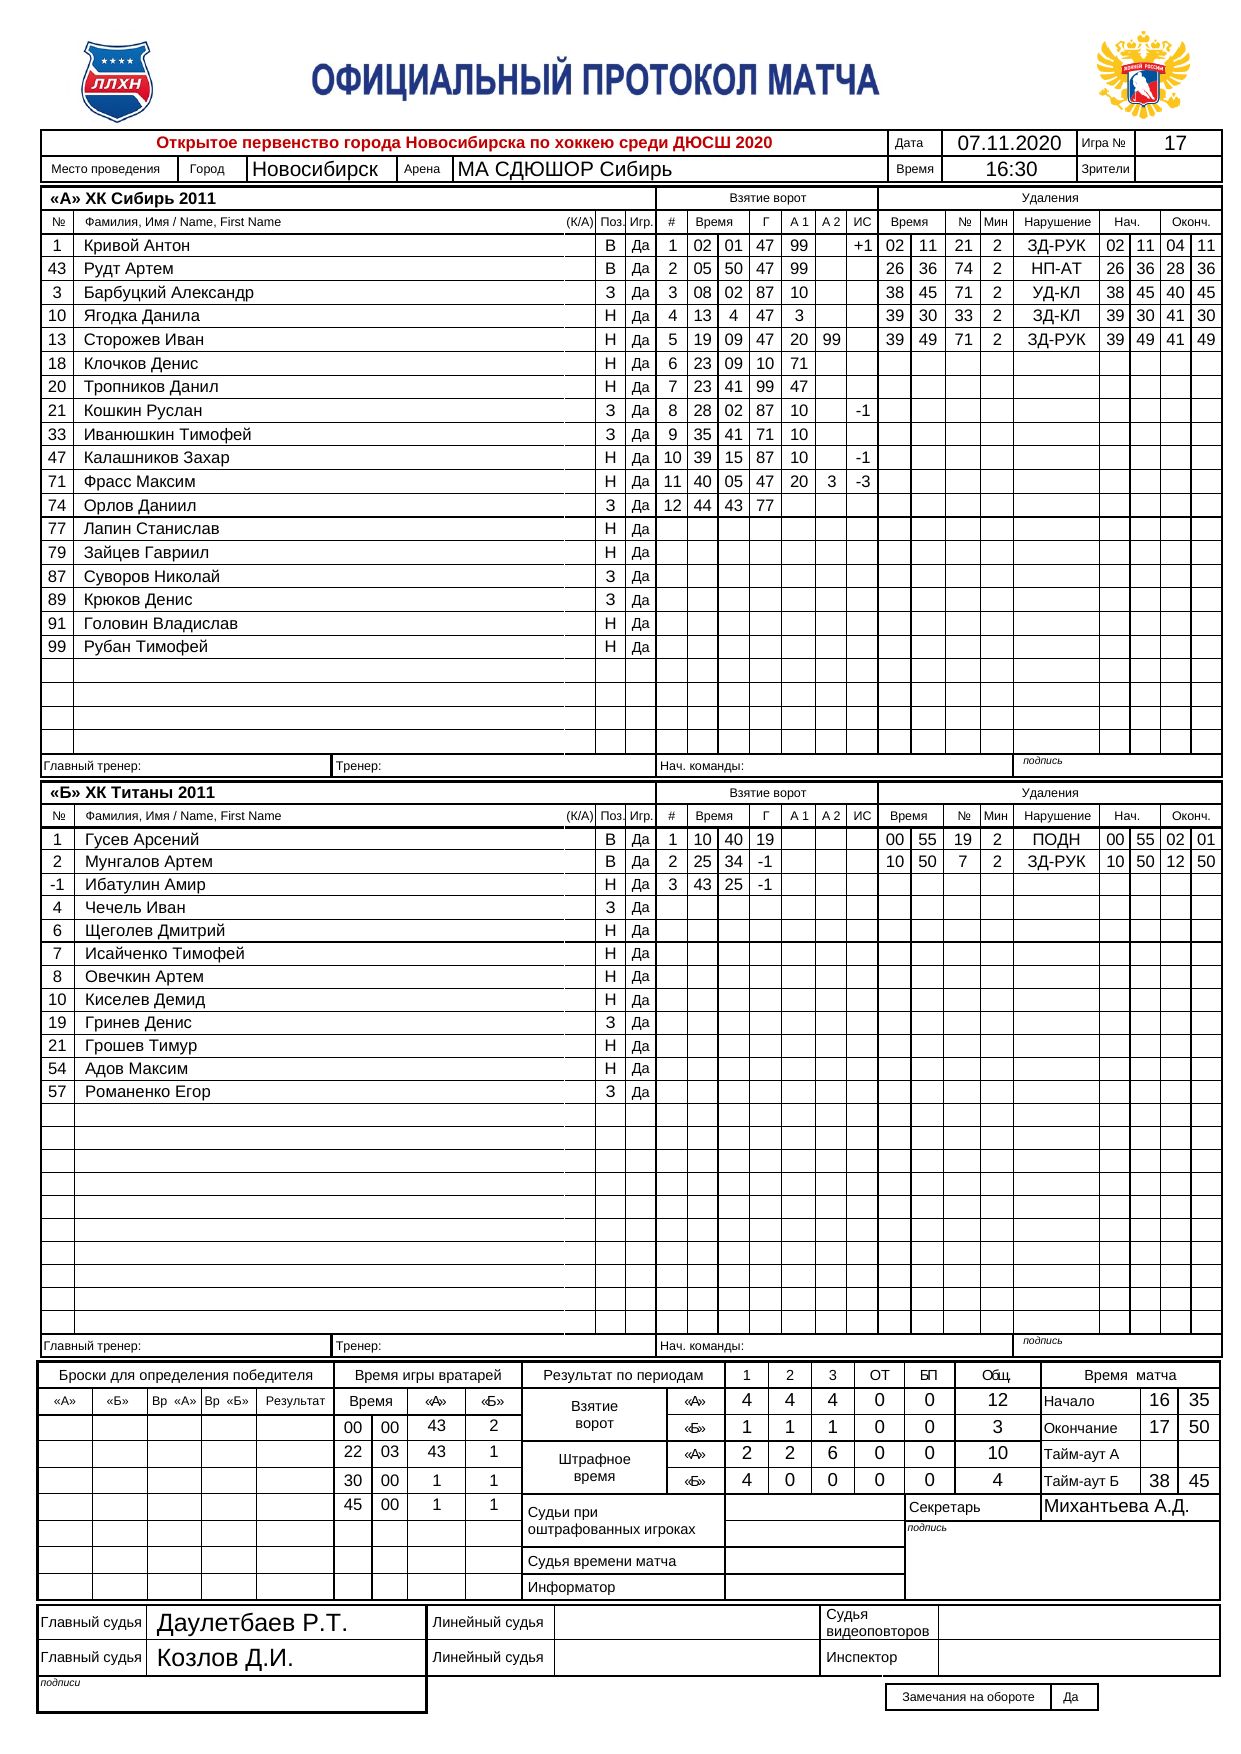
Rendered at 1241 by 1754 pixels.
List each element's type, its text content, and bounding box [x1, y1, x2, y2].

table_cell [981, 1104, 1013, 1126]
table_cell 01 [1192, 829, 1221, 849]
table_cell [1192, 1173, 1221, 1195]
table_cell [879, 683, 910, 706]
table_cell [39, 1468, 92, 1493]
table_cell [726, 1521, 904, 1546]
table_cell Поз. [596, 805, 625, 826]
table_cell [202, 1494, 256, 1520]
table_cell 3 [956, 1415, 1040, 1440]
table_header БП [905, 1363, 954, 1387]
table_cell Козлов Д.И. [147, 1640, 425, 1675]
table_cell 1 [466, 1468, 521, 1493]
table_cell [879, 1104, 910, 1126]
table_cell [1131, 1150, 1160, 1172]
table_cell [946, 446, 980, 469]
table_cell [565, 1104, 595, 1126]
table_cell [466, 1574, 521, 1599]
table_cell [1100, 1104, 1129, 1126]
table_cell [847, 376, 877, 398]
table_cell [1131, 1081, 1160, 1103]
table_cell -1 [847, 399, 877, 422]
table_cell [912, 1173, 943, 1195]
table_cell 40 [1161, 281, 1190, 303]
table_cell Тропников Данил [74, 376, 564, 398]
table_cell [1161, 1196, 1190, 1218]
table_header Время игры вратарей [335, 1363, 521, 1387]
table_cell Нач. команды: [657, 1335, 1012, 1356]
table_cell 0 [812, 1468, 854, 1493]
table_cell [1014, 1150, 1099, 1172]
table_cell [75, 1242, 564, 1264]
table_cell [981, 470, 1013, 493]
table_cell [1014, 943, 1099, 964]
table_cell [1192, 1058, 1221, 1079]
table_cell [93, 1468, 147, 1493]
table_cell 12 [657, 494, 687, 516]
table_cell Суворов Николай [74, 565, 564, 587]
table_cell [373, 1574, 407, 1599]
table_cell [946, 565, 980, 587]
table_cell [75, 1311, 564, 1333]
table_cell [1192, 470, 1221, 493]
table_cell [1014, 636, 1099, 658]
table_cell [1014, 659, 1099, 682]
table_cell Да [626, 1035, 655, 1057]
table_cell [750, 989, 781, 1011]
table_cell [816, 235, 846, 256]
table_cell 1 [657, 829, 687, 849]
table_cell [688, 1127, 717, 1149]
table_cell 99 [782, 257, 815, 280]
table_cell [847, 612, 877, 634]
table_cell [981, 1196, 1013, 1218]
table_cell [719, 896, 749, 918]
table_cell [719, 1265, 749, 1287]
table_cell [750, 1219, 781, 1241]
table_cell [688, 588, 717, 611]
table_cell [939, 1606, 1219, 1639]
table_cell 40 [719, 829, 749, 849]
table_cell [74, 683, 564, 706]
table_cell [750, 518, 781, 540]
table_cell Гусев Арсений [75, 829, 564, 849]
table_cell [816, 376, 846, 398]
table_cell [816, 683, 846, 706]
table_cell [1100, 920, 1129, 941]
table_cell [1131, 352, 1160, 374]
table_cell 11 [657, 470, 687, 493]
table_cell [879, 1288, 910, 1310]
table_cell [1161, 707, 1190, 729]
table_cell [1014, 518, 1099, 540]
table_cell [879, 1219, 910, 1241]
table_cell Н [596, 541, 625, 564]
table_cell [816, 423, 846, 445]
table_cell 08 [688, 281, 717, 303]
table_cell [596, 730, 625, 753]
table_cell 43 [688, 874, 717, 895]
table_cell Тайм-аут А [1042, 1441, 1140, 1467]
table_cell [981, 874, 1013, 895]
table_cell 15 [719, 446, 749, 469]
table_cell [1100, 399, 1129, 422]
table_cell 1 [726, 1415, 768, 1440]
table_cell [1014, 588, 1099, 611]
table_cell [626, 1288, 655, 1310]
table_cell [1161, 518, 1190, 540]
table_cell [912, 874, 943, 895]
table_cell [688, 1288, 717, 1310]
table_cell [782, 1012, 815, 1033]
table_cell Штрафное время [523, 1442, 666, 1493]
table_cell [750, 1242, 781, 1264]
table_cell [1161, 352, 1190, 374]
table_cell [816, 1104, 846, 1126]
table_cell [1192, 446, 1221, 469]
table_cell [750, 1012, 781, 1033]
table_cell [847, 328, 877, 351]
table_cell [626, 683, 655, 706]
table_cell [257, 1494, 333, 1520]
table_cell [1100, 683, 1129, 706]
table_cell [1100, 1242, 1129, 1264]
table_cell Н [596, 328, 625, 351]
table_cell [1161, 565, 1190, 587]
table_cell 10 [42, 305, 73, 327]
table_cell 43 [408, 1416, 465, 1440]
table_cell [946, 352, 980, 374]
table_cell [782, 1173, 815, 1195]
table_cell [657, 659, 687, 682]
table_cell [816, 943, 846, 964]
table_cell [428, 1677, 882, 1711]
table_cell [1192, 1150, 1221, 1172]
table_cell [912, 1311, 943, 1333]
table_cell [688, 1058, 717, 1079]
table_cell НП-АТ [1014, 257, 1099, 280]
table_cell [750, 636, 781, 658]
table_cell [148, 1521, 201, 1546]
table_cell [719, 1311, 749, 1333]
table_cell [879, 966, 910, 987]
table_header 3 [812, 1363, 854, 1387]
table_cell [981, 446, 1013, 469]
table_cell Время [335, 1389, 407, 1413]
table_cell [847, 896, 877, 918]
table_cell Главный судья [39, 1640, 146, 1675]
table_cell 10 [750, 352, 781, 374]
table_cell 41 [719, 423, 749, 445]
table_cell [39, 1547, 92, 1573]
table_cell [688, 1081, 717, 1103]
table_cell [657, 1173, 687, 1195]
table_cell [657, 707, 687, 729]
table_cell Линейный судья [428, 1640, 554, 1675]
picture [5, 28, 1197, 129]
table_cell [657, 943, 687, 964]
table_cell [944, 1265, 980, 1287]
table_cell [565, 1173, 595, 1195]
table_cell [1192, 943, 1221, 964]
table_cell 16 [1141, 1389, 1177, 1413]
table_cell [879, 989, 910, 1011]
table_cell [912, 352, 945, 374]
table_cell 30 [912, 305, 945, 327]
table_cell [1131, 588, 1160, 611]
table_cell 6 [657, 352, 687, 374]
table_cell 38 [879, 281, 910, 303]
table_cell [257, 1521, 333, 1546]
table_cell [719, 612, 749, 634]
table_cell Крюков Денис [74, 588, 564, 611]
table_cell Киселев Демид [75, 989, 564, 1011]
table_cell [1131, 1242, 1160, 1264]
table_header Замечания на обороте [887, 1685, 1050, 1709]
table_cell [1131, 683, 1160, 706]
table_cell 2 [42, 850, 74, 872]
table_cell 18 [42, 352, 73, 374]
table_cell Н [596, 1058, 625, 1079]
table_header «Б» ХК Титаны 2011 [42, 783, 655, 803]
table_cell [946, 659, 980, 682]
table_cell [981, 1035, 1013, 1057]
table_cell [912, 494, 945, 516]
table_cell [816, 565, 846, 587]
table_cell Тайм-аут Б [1042, 1468, 1140, 1493]
table_header Общ. [956, 1363, 1040, 1387]
table_cell [657, 541, 687, 564]
table_cell Н [596, 943, 625, 964]
table_cell [1100, 541, 1129, 564]
table_cell [782, 636, 815, 658]
table_cell [688, 1104, 717, 1126]
table_cell [946, 707, 980, 729]
table_cell [75, 1265, 564, 1287]
table_cell [946, 683, 980, 706]
table_cell [782, 730, 815, 753]
table_cell 43 [719, 494, 749, 516]
table_cell 20 [782, 470, 815, 493]
table_header Игра № [1078, 131, 1134, 155]
table_cell 44 [688, 494, 717, 516]
table_cell 49 [1192, 328, 1221, 351]
table_cell [1161, 470, 1190, 493]
table_cell [257, 1468, 333, 1493]
table_cell 77 [42, 518, 73, 540]
table_cell [1131, 612, 1160, 634]
table_cell [981, 352, 1013, 374]
table_cell Да [626, 989, 655, 1011]
table_cell 38 [1100, 281, 1129, 303]
table_cell 36 [1131, 257, 1160, 280]
table_cell [981, 1058, 1013, 1079]
table_cell 30 [1192, 305, 1221, 327]
table_cell 1 [42, 829, 74, 849]
table_cell [657, 896, 687, 918]
table_cell [75, 1173, 564, 1195]
table_cell [1100, 1196, 1129, 1218]
table_cell Рудт Артем [74, 257, 564, 280]
table_cell [74, 659, 564, 682]
table_cell З [596, 896, 625, 918]
table_cell ЗД-РУК [1014, 328, 1099, 351]
table_cell 4 [769, 1389, 811, 1413]
table_cell [719, 1104, 749, 1126]
table_cell [555, 1640, 819, 1675]
table_cell 35 [688, 423, 717, 445]
table_cell Вр «А» [148, 1389, 201, 1413]
table_cell [565, 235, 595, 256]
table_cell [39, 1521, 92, 1546]
table_cell [148, 1574, 201, 1599]
table_cell [596, 1104, 625, 1126]
table_cell [782, 1150, 815, 1172]
table_cell [1014, 1081, 1099, 1103]
table_cell 77 [750, 494, 781, 516]
table_cell [782, 707, 815, 729]
table_cell ИС [847, 211, 877, 233]
table_cell 2 [981, 328, 1013, 351]
table_cell [879, 612, 910, 634]
table_cell [1100, 352, 1129, 374]
table_cell [1131, 896, 1160, 918]
table_cell [816, 1311, 846, 1333]
table_cell 4 [812, 1389, 854, 1413]
table_cell 20 [782, 328, 815, 351]
table_cell Да [626, 494, 655, 516]
table_cell (К/А) [565, 805, 595, 826]
table_cell [750, 1104, 781, 1126]
table_cell [816, 1150, 846, 1172]
table_cell 4 [726, 1468, 768, 1493]
table_cell [39, 1416, 92, 1440]
table_cell [202, 1547, 256, 1573]
table_cell [912, 423, 945, 445]
table_cell Даулетбаев Р.Т. [147, 1606, 425, 1639]
table_cell [565, 305, 595, 327]
table_cell 2 [981, 305, 1013, 327]
table_cell [912, 636, 945, 658]
table_cell 3 [657, 874, 687, 895]
table_cell [688, 1242, 717, 1264]
table_cell [1192, 588, 1221, 611]
table_cell [719, 541, 749, 564]
table_cell 7 [42, 943, 74, 964]
table_cell 71 [782, 352, 815, 374]
table_cell [93, 1521, 147, 1546]
table_cell [782, 1311, 815, 1333]
table_cell 49 [1131, 328, 1160, 351]
table_cell [1100, 1173, 1129, 1195]
table_cell [782, 683, 815, 706]
table_cell Г [750, 211, 781, 233]
table_cell [657, 518, 687, 540]
table_cell [719, 730, 749, 753]
table_cell [944, 896, 980, 918]
table_cell [1161, 1035, 1190, 1057]
table_cell [1136, 157, 1221, 181]
table_cell [565, 588, 595, 611]
table_cell [1192, 636, 1221, 658]
table_cell [782, 1242, 815, 1264]
table_cell [202, 1521, 256, 1546]
table_cell Овечкин Артем [75, 966, 564, 987]
table_cell 87 [750, 399, 781, 422]
table_cell 12 [956, 1389, 1040, 1413]
table_cell [981, 730, 1013, 753]
table_cell [816, 1035, 846, 1057]
table_cell Главный судья [39, 1606, 146, 1639]
table_cell [816, 1219, 846, 1241]
table_cell Тренер: [333, 1335, 655, 1356]
table_cell 00 [373, 1416, 407, 1440]
table_cell [782, 1104, 815, 1126]
table_cell [1100, 612, 1129, 634]
table_cell Да [626, 376, 655, 398]
table_cell 19 [750, 829, 781, 849]
table_cell [565, 943, 595, 964]
table_cell [1161, 494, 1190, 516]
table_cell [944, 1173, 980, 1195]
table_cell [202, 1416, 256, 1440]
table_cell 91 [42, 612, 73, 634]
table_cell 02 [719, 281, 749, 303]
table_cell Гринев Денис [75, 1012, 564, 1033]
table_cell Мин [981, 805, 1013, 826]
table_cell [816, 1288, 846, 1310]
table_cell [1179, 1441, 1219, 1467]
table_cell [719, 1196, 749, 1218]
table_cell [1192, 612, 1221, 634]
table_cell 50 [1179, 1415, 1219, 1440]
table_cell 47 [750, 328, 781, 351]
table_cell 39 [879, 328, 910, 351]
table_cell [782, 565, 815, 587]
table_cell [782, 829, 815, 849]
table_cell [408, 1547, 465, 1573]
table_cell [847, 829, 877, 849]
table_cell Ягодка Данила [74, 305, 564, 327]
table_cell [93, 1441, 147, 1467]
table_cell [565, 328, 595, 351]
table_cell [1099, 1682, 1220, 1711]
table_cell «А» [408, 1389, 465, 1413]
table_cell [879, 565, 910, 587]
table_cell [1192, 1242, 1221, 1264]
table_cell [565, 1081, 595, 1103]
table_cell [879, 707, 910, 729]
table_cell [1161, 966, 1190, 987]
table_cell Да [626, 966, 655, 987]
table_cell З [596, 494, 625, 516]
table_cell [1161, 659, 1190, 682]
table_cell 0 [855, 1415, 904, 1440]
table_cell [847, 518, 877, 540]
table_cell 45 [1192, 281, 1221, 303]
table_cell [1161, 1219, 1190, 1241]
table_cell 19 [944, 829, 980, 849]
table_cell [912, 1081, 943, 1103]
table_cell Линейный судья [428, 1606, 554, 1639]
table_cell [1192, 966, 1221, 987]
table_cell Зайцев Гавриил [74, 541, 564, 564]
table_cell [42, 1242, 74, 1264]
table_cell [565, 399, 595, 422]
table_cell [1014, 1035, 1099, 1057]
table_cell 47 [750, 257, 781, 280]
table_cell [847, 707, 877, 729]
table_cell [466, 1547, 521, 1573]
table_cell [981, 588, 1013, 611]
table_cell 1 [812, 1415, 854, 1440]
table_cell 11 [912, 235, 945, 256]
table_cell 7 [944, 850, 980, 872]
table_cell МА СДЮШОР Сибирь [454, 157, 887, 181]
table_cell «Б» [668, 1468, 724, 1493]
table_cell [93, 1494, 147, 1520]
table_cell [42, 1127, 74, 1149]
table_cell 0 [855, 1389, 904, 1413]
table_cell 04 [1161, 235, 1190, 256]
table_cell УД-КЛ [1014, 281, 1099, 303]
table_cell Время [879, 805, 943, 826]
table_cell [782, 1081, 815, 1103]
table_cell [1100, 1081, 1129, 1103]
table_cell [1131, 1265, 1160, 1287]
table_cell 39 [1100, 328, 1129, 351]
table_cell В [596, 235, 625, 256]
table_cell 09 [719, 352, 749, 374]
table_cell [1161, 989, 1190, 1011]
table_cell [750, 896, 781, 918]
table_cell [1100, 707, 1129, 729]
table_cell [981, 376, 1013, 398]
table_cell Да [626, 588, 655, 611]
table_cell [816, 541, 846, 564]
table_cell Нарушение [1014, 211, 1099, 233]
table_cell [1100, 423, 1129, 445]
table_cell [42, 683, 73, 706]
table_header 07.11.2020 [943, 131, 1076, 155]
table_cell [750, 565, 781, 587]
table_cell [657, 588, 687, 611]
table_cell [847, 1127, 877, 1149]
table_header Взятие ворот [657, 188, 877, 209]
table_cell 57 [42, 1081, 74, 1103]
table_cell [565, 636, 595, 658]
table_cell [1131, 943, 1160, 964]
table_cell [879, 1173, 910, 1195]
table_cell [946, 636, 980, 658]
table_cell [912, 588, 945, 611]
table_cell 02 [879, 235, 910, 256]
table_cell [657, 1150, 687, 1172]
table_cell [93, 1574, 147, 1599]
table_cell [879, 494, 910, 516]
table_cell Да [626, 636, 655, 658]
table_cell [981, 707, 1013, 729]
table_cell Да [626, 896, 655, 918]
table_cell [688, 943, 717, 964]
table_cell [1100, 966, 1129, 987]
table_cell [816, 730, 846, 753]
table_cell 1 [466, 1494, 521, 1520]
table_cell [1192, 1288, 1221, 1310]
table_cell Игр. [626, 211, 655, 233]
table_cell 0 [769, 1468, 811, 1493]
table_cell 41 [719, 376, 749, 398]
table_cell [944, 1081, 980, 1103]
table_cell 40 [688, 470, 717, 493]
table_cell Клочков Денис [74, 352, 564, 374]
table_cell [981, 966, 1013, 987]
table_cell [946, 518, 980, 540]
table_cell 13 [688, 305, 717, 327]
table_cell [912, 1127, 943, 1149]
table_header 17 [1136, 131, 1221, 155]
table_cell [596, 1288, 625, 1310]
table_cell Оконч. [1161, 805, 1221, 826]
table_cell [42, 1311, 74, 1333]
table_cell [944, 920, 980, 941]
table_cell [944, 1012, 980, 1033]
table_cell [1014, 1196, 1099, 1218]
table_cell [816, 659, 846, 682]
table_cell [847, 659, 877, 682]
table_cell 10 [879, 850, 910, 872]
table_cell [816, 920, 846, 941]
table_cell [879, 636, 910, 658]
table_cell [946, 399, 980, 422]
table_cell 39 [688, 446, 717, 469]
table_cell [879, 352, 910, 374]
table_cell [596, 1127, 625, 1149]
table_cell [596, 1242, 625, 1264]
table_cell Да [626, 829, 655, 849]
table_cell Романенко Егор [75, 1081, 564, 1103]
table_cell [565, 730, 595, 753]
table_cell [42, 707, 73, 729]
table_cell [1192, 1311, 1221, 1333]
table_cell ЗД-РУК [1014, 850, 1099, 872]
table_cell [202, 1468, 256, 1493]
table_cell [1161, 1012, 1190, 1033]
table_cell [946, 423, 980, 445]
table_cell [750, 943, 781, 964]
table_cell [1100, 494, 1129, 516]
table_cell [657, 1242, 687, 1264]
table_cell Рубан Тимофей [74, 636, 564, 658]
table_cell [1192, 1127, 1221, 1149]
table_cell Нач. команды: [657, 755, 1012, 776]
table_cell [847, 1150, 877, 1172]
table_cell [565, 612, 595, 634]
table_cell [42, 659, 73, 682]
table_header Да [1052, 1685, 1097, 1709]
table_cell [981, 565, 1013, 587]
table_cell [335, 1574, 371, 1599]
table_cell 23 [688, 352, 717, 374]
table_cell 45 [912, 281, 945, 303]
table_cell [847, 494, 877, 516]
table_cell [782, 966, 815, 987]
table_cell [912, 659, 945, 682]
table_cell [1161, 1265, 1190, 1287]
table_cell 41 [1161, 305, 1190, 327]
table_cell [596, 707, 625, 729]
table_cell Место проведения [42, 157, 177, 181]
table_cell [1161, 1058, 1190, 1079]
table_cell 11 [1192, 235, 1221, 256]
table_cell [688, 565, 717, 587]
table_cell -3 [847, 470, 877, 493]
table_cell [1192, 494, 1221, 516]
table_cell 2 [981, 235, 1013, 256]
table_cell [719, 565, 749, 587]
table_cell [657, 989, 687, 1011]
table_cell [1014, 612, 1099, 634]
table_cell [816, 874, 846, 895]
table_cell [688, 541, 717, 564]
table_cell [1014, 707, 1099, 729]
table_cell [1100, 636, 1129, 658]
table_cell [750, 1173, 781, 1195]
table_cell [1100, 874, 1129, 895]
table_cell Город [179, 157, 246, 181]
table_cell 00 [335, 1416, 371, 1440]
table_cell [719, 1127, 749, 1149]
table_cell [946, 541, 980, 564]
table_cell 0 [905, 1468, 954, 1493]
table_cell [816, 1127, 846, 1149]
table_cell 8 [657, 399, 687, 422]
table_cell [719, 943, 749, 964]
table_cell [944, 874, 980, 895]
table_cell [816, 257, 846, 280]
table_cell 47 [750, 470, 781, 493]
table_cell 47 [750, 305, 781, 327]
table_cell [596, 1265, 625, 1287]
table_cell [1131, 1127, 1160, 1149]
table_cell [1014, 966, 1099, 987]
table_cell 00 [1100, 829, 1129, 849]
table_cell [719, 920, 749, 941]
table_cell 7 [657, 376, 687, 398]
table_cell [816, 399, 846, 422]
table_cell [1161, 1242, 1190, 1264]
table_cell [1100, 518, 1129, 540]
table_cell [816, 1196, 846, 1218]
table_cell [688, 1196, 717, 1218]
table_cell Да [626, 352, 655, 374]
table_cell [75, 1127, 564, 1149]
table_cell 43 [408, 1441, 465, 1467]
table_cell [1131, 1311, 1160, 1333]
table_cell [1014, 352, 1099, 374]
table_cell «Б» [93, 1389, 147, 1413]
table_cell [1131, 1173, 1160, 1195]
table_cell [879, 470, 910, 493]
table_cell [912, 1196, 943, 1218]
table_cell 12 [1161, 850, 1190, 872]
table_cell [565, 989, 595, 1011]
table_cell [148, 1416, 201, 1440]
table_cell [688, 1311, 717, 1333]
table_cell [1161, 1127, 1190, 1149]
table_cell [74, 730, 564, 753]
table_cell [373, 1521, 407, 1546]
table_cell [1131, 707, 1160, 729]
table_cell Да [626, 281, 655, 303]
table_cell [782, 920, 815, 941]
table_cell Начало [1042, 1389, 1140, 1413]
table_cell [981, 943, 1013, 964]
table_cell [1014, 376, 1099, 398]
table_cell [565, 281, 595, 303]
table_cell Лапин Станислав [74, 518, 564, 540]
table_cell [981, 1012, 1013, 1033]
table_cell [1131, 874, 1160, 895]
table_cell [565, 1219, 595, 1241]
table_cell [1014, 920, 1099, 941]
table_cell [626, 1265, 655, 1287]
table_cell [750, 920, 781, 941]
table_cell [688, 1035, 717, 1057]
table_cell # [657, 805, 687, 826]
table_cell [1100, 1058, 1129, 1079]
table_cell [1192, 352, 1221, 374]
table_cell 49 [912, 328, 945, 351]
table_cell [148, 1468, 201, 1493]
table_cell [944, 1104, 980, 1126]
table_cell 0 [855, 1442, 904, 1467]
table_cell [719, 966, 749, 987]
table_cell 13 [42, 328, 73, 351]
table_cell 03 [373, 1441, 407, 1467]
table_cell 2 [769, 1442, 811, 1467]
table_cell [565, 1265, 595, 1287]
table_cell Арена [398, 157, 452, 181]
table_cell З [596, 281, 625, 303]
table_cell 8 [42, 966, 74, 987]
table_cell [847, 305, 877, 327]
table_cell Судья времени матча [523, 1548, 724, 1573]
table_cell 9 [657, 423, 687, 445]
table_cell 1 [466, 1441, 521, 1467]
table_cell [782, 850, 815, 872]
table_cell 05 [688, 257, 717, 280]
table_cell [148, 1494, 201, 1520]
table_cell [750, 1288, 781, 1310]
table_cell [1100, 565, 1129, 587]
table_cell [1014, 470, 1099, 493]
table_cell [1131, 1219, 1160, 1241]
table_cell 2 [657, 850, 687, 872]
table_cell 50 [912, 850, 943, 872]
table_cell [565, 470, 595, 493]
table_cell [688, 1265, 717, 1287]
table_cell [750, 1035, 781, 1057]
table_cell [626, 1150, 655, 1172]
table_cell Н [596, 376, 625, 398]
table_cell 6 [42, 920, 74, 941]
table_cell [912, 376, 945, 398]
table_cell 5 [657, 328, 687, 351]
table_cell [1192, 518, 1221, 540]
table_cell Зрители [1078, 157, 1134, 181]
table_cell [626, 1242, 655, 1264]
table_cell [42, 1173, 74, 1195]
table_cell В [596, 850, 625, 872]
table_cell Ибатулин Амир [75, 874, 564, 895]
table_cell [1014, 1265, 1099, 1287]
table_cell [719, 518, 749, 540]
table_cell [981, 896, 1013, 918]
table_cell [816, 1242, 846, 1264]
table_cell [981, 423, 1013, 445]
table_cell З [596, 399, 625, 422]
table_cell 99 [42, 636, 73, 658]
table_cell 50 [1131, 850, 1160, 872]
table_cell [847, 920, 877, 941]
table_cell [939, 1640, 1219, 1675]
table_cell [1131, 920, 1160, 941]
table_cell 2 [466, 1416, 521, 1440]
table_cell [688, 707, 717, 729]
table_cell [879, 1265, 910, 1287]
table_cell 0 [855, 1468, 904, 1493]
table_cell подпись [1014, 755, 1221, 776]
table_cell 3 [782, 305, 815, 327]
table_cell Да [626, 1081, 655, 1103]
table_cell [1100, 1127, 1129, 1149]
table_cell Н [596, 352, 625, 374]
table_cell [750, 683, 781, 706]
table_cell [202, 1574, 256, 1599]
table_cell [1131, 423, 1160, 445]
table_header Броски для определения победителя [39, 1363, 333, 1387]
table_cell Время [879, 211, 945, 233]
table_cell подпись [906, 1522, 1219, 1599]
table_cell [912, 1265, 943, 1287]
table_cell [596, 659, 625, 682]
table_cell [1192, 896, 1221, 918]
table_cell № [42, 211, 73, 233]
table_cell [879, 920, 910, 941]
table_cell [1014, 1288, 1099, 1310]
table_cell [847, 1035, 877, 1057]
table_cell Да [626, 328, 655, 351]
table_cell [981, 541, 1013, 564]
table_cell [750, 541, 781, 564]
table_cell [912, 1058, 943, 1079]
table_cell З [596, 565, 625, 587]
table_cell [1131, 494, 1160, 516]
table_cell [1100, 1265, 1129, 1287]
table_cell [1161, 588, 1190, 611]
table_cell [816, 588, 846, 611]
table_cell ПОДН [1014, 829, 1099, 849]
table_cell Барбуцкий Александр [74, 281, 564, 303]
table_cell [1161, 399, 1190, 422]
table_cell [1192, 376, 1221, 398]
table_cell 1 [769, 1415, 811, 1440]
table_cell [981, 683, 1013, 706]
table_cell [750, 1311, 781, 1333]
table_cell 17 [1141, 1415, 1177, 1440]
table_cell [1192, 659, 1221, 682]
table_cell [565, 659, 595, 682]
table_cell [565, 1288, 595, 1310]
table_cell [1161, 541, 1190, 564]
table_cell Н [596, 305, 625, 327]
table_cell Фрасс Максим [74, 470, 564, 493]
table_cell № [944, 805, 980, 826]
table_cell 4 [726, 1389, 768, 1413]
table_cell [1192, 1196, 1221, 1218]
table_cell [981, 1127, 1013, 1149]
table_cell 10 [956, 1442, 1040, 1467]
table_cell [944, 1288, 980, 1310]
table_cell [847, 966, 877, 987]
table_cell [981, 1288, 1013, 1310]
table_cell [555, 1606, 819, 1639]
table_cell [688, 659, 717, 682]
table_cell [912, 541, 945, 564]
table_cell [719, 1081, 749, 1103]
table_cell [782, 659, 815, 682]
table_cell [596, 1196, 625, 1218]
table_cell Н [596, 989, 625, 1011]
table_cell В [596, 829, 625, 849]
table_cell ЗД-РУК [1014, 235, 1099, 256]
table_cell [912, 730, 945, 753]
table_cell [657, 1288, 687, 1310]
table_cell [782, 1288, 815, 1310]
table_cell [1161, 1173, 1190, 1195]
table_cell Да [626, 1058, 655, 1079]
table_header Результат по периодам [523, 1363, 724, 1387]
table_cell 45 [1131, 281, 1160, 303]
table_cell [912, 1242, 943, 1264]
table_cell Да [626, 399, 655, 422]
table_cell [816, 850, 846, 872]
table_cell [782, 1035, 815, 1057]
table_cell 2 [981, 829, 1013, 849]
table_cell [1100, 1288, 1129, 1310]
table_cell Да [626, 518, 655, 540]
table_cell [1131, 636, 1160, 658]
table_cell 0 [905, 1415, 954, 1440]
table_cell [626, 707, 655, 729]
table_cell Н [596, 518, 625, 540]
table_cell [879, 1035, 910, 1057]
table_cell 1 [408, 1468, 465, 1493]
table_cell [39, 1441, 92, 1467]
table_cell [1100, 588, 1129, 611]
table_cell [750, 1058, 781, 1079]
table_cell [816, 1012, 846, 1033]
table_cell Да [626, 541, 655, 564]
table_cell Тренер: [333, 755, 655, 776]
table_cell [719, 1219, 749, 1241]
table_cell подпись [1014, 1335, 1221, 1356]
table_cell [1192, 920, 1221, 941]
table_cell [782, 1265, 815, 1287]
table_cell «А» [668, 1389, 724, 1413]
table_cell 02 [688, 235, 717, 256]
table_cell З [596, 588, 625, 611]
table_cell [596, 1150, 625, 1172]
table_cell З [596, 1012, 625, 1033]
table_cell [626, 1127, 655, 1149]
table_cell Да [626, 565, 655, 587]
table_cell [719, 1012, 749, 1033]
table_cell [847, 636, 877, 658]
table_cell [1131, 966, 1160, 987]
table_cell 47 [782, 376, 815, 398]
table_cell 19 [688, 328, 717, 351]
table_cell 4 [42, 896, 74, 918]
table_cell «Б » [466, 1389, 521, 1413]
table_cell [1161, 920, 1190, 941]
table_cell [750, 1127, 781, 1149]
table_cell 21 [42, 399, 73, 422]
table_cell 0 [905, 1389, 954, 1413]
table_cell подписи [39, 1677, 425, 1711]
table_cell 99 [816, 328, 846, 351]
table_cell [466, 1521, 521, 1546]
table_cell [750, 659, 781, 682]
table_cell [847, 352, 877, 374]
table_cell [981, 399, 1013, 422]
table_cell [1192, 874, 1221, 895]
table_header 2 [769, 1363, 811, 1387]
table_cell 28 [1161, 257, 1190, 280]
table_cell [816, 829, 846, 849]
table_cell В [596, 257, 625, 280]
table_cell 1 [408, 1494, 465, 1520]
table_cell Взятие ворот [523, 1389, 666, 1440]
table_cell [944, 989, 980, 1011]
table_cell [1100, 1035, 1129, 1057]
table_cell 3 [657, 281, 687, 303]
table_cell Орлов Даниил [74, 494, 564, 516]
table_cell [688, 636, 717, 658]
table_cell [1161, 943, 1190, 964]
table_cell [816, 1265, 846, 1287]
table_cell [719, 588, 749, 611]
table_cell 47 [42, 446, 73, 469]
table_cell [657, 1196, 687, 1218]
table_cell [688, 683, 717, 706]
table_cell [626, 1219, 655, 1241]
table_cell Информатор [523, 1575, 724, 1599]
table_cell 79 [42, 541, 73, 564]
table_cell [816, 281, 846, 303]
table_cell 28 [688, 399, 717, 422]
table_cell [879, 1058, 910, 1079]
table_cell [93, 1547, 147, 1573]
table_cell [946, 612, 980, 634]
table_cell [981, 1242, 1013, 1264]
table_cell [565, 920, 595, 941]
table_cell [1192, 1081, 1221, 1103]
table_cell [946, 588, 980, 611]
table_cell 09 [719, 328, 749, 351]
table_cell [1131, 541, 1160, 564]
table_cell [879, 896, 910, 918]
table_cell Да [626, 257, 655, 280]
table_cell 6 [812, 1442, 854, 1467]
table_cell [883, 1677, 1220, 1681]
table_cell [719, 1288, 749, 1310]
table_cell 89 [42, 588, 73, 611]
table_cell [1131, 376, 1160, 398]
table_cell [782, 1196, 815, 1218]
table_cell [847, 588, 877, 611]
table_cell [816, 1173, 846, 1195]
table_cell [42, 1219, 74, 1241]
table_cell [596, 1219, 625, 1241]
table_cell [750, 966, 781, 987]
table_cell [565, 423, 595, 445]
table_cell [42, 1265, 74, 1287]
table_cell [750, 707, 781, 729]
table_cell [726, 1575, 904, 1599]
table_cell [1014, 1127, 1099, 1149]
table_cell 26 [1100, 257, 1129, 280]
table_cell [879, 423, 910, 445]
table_cell 4 [719, 305, 749, 327]
table_cell Н [596, 966, 625, 987]
table_cell [1192, 1012, 1221, 1033]
table_cell 34 [719, 850, 749, 872]
table_cell «А» [668, 1442, 724, 1467]
table_cell [879, 446, 910, 469]
table_cell [1100, 470, 1129, 493]
table_cell 47 [750, 235, 781, 256]
table_cell [565, 1242, 595, 1264]
table_cell 39 [1100, 305, 1129, 327]
table_cell [944, 1242, 980, 1264]
table_cell [657, 1058, 687, 1079]
table_cell Г [750, 805, 781, 826]
table_cell [981, 1265, 1013, 1287]
table_cell [626, 730, 655, 753]
table_cell 74 [42, 494, 73, 516]
table_cell 55 [912, 829, 943, 849]
table_cell [847, 1012, 877, 1033]
table_cell Иванюшкин Тимофей [74, 423, 564, 445]
table_cell [688, 730, 717, 753]
table_cell [565, 1035, 595, 1057]
table_cell [879, 376, 910, 398]
table_cell [847, 989, 877, 1011]
table_cell [688, 1219, 717, 1241]
table_cell [565, 376, 595, 398]
table_cell [719, 1035, 749, 1057]
table_cell 00 [373, 1468, 407, 1493]
table_cell [1192, 565, 1221, 587]
table_cell [726, 1548, 904, 1573]
table_cell [1192, 1104, 1221, 1126]
table_cell 26 [879, 257, 910, 280]
table_cell 99 [750, 376, 781, 398]
table_cell [148, 1441, 201, 1467]
table_cell [1161, 1288, 1190, 1310]
table_cell [912, 446, 945, 469]
table_cell Сторожев Иван [74, 328, 564, 351]
table_cell 35 [1179, 1389, 1219, 1413]
table_cell Да [626, 470, 655, 493]
table_cell Да [626, 920, 655, 941]
table_cell [912, 683, 945, 706]
table_cell 45 [335, 1494, 371, 1520]
table_cell [657, 683, 687, 706]
table_cell [981, 494, 1013, 516]
table_cell [879, 1012, 910, 1033]
table_cell [626, 1173, 655, 1195]
table_cell [1131, 1288, 1160, 1310]
table_cell 20 [42, 376, 73, 398]
table_cell [912, 896, 943, 918]
table_cell [93, 1416, 147, 1440]
table_cell [847, 1058, 877, 1079]
table_cell [1014, 874, 1099, 895]
table_cell [373, 1547, 407, 1573]
table_cell [847, 1219, 877, 1241]
table_cell [42, 1288, 74, 1310]
table_cell [816, 305, 846, 327]
table_cell [1014, 1219, 1099, 1241]
table_cell [335, 1547, 371, 1573]
table_cell [750, 1196, 781, 1218]
table_cell Н [596, 470, 625, 493]
table_cell [879, 1081, 910, 1103]
table_cell [1192, 1035, 1221, 1057]
table_cell [1014, 1311, 1099, 1333]
table_cell Время [889, 157, 941, 181]
table_cell [719, 1150, 749, 1172]
table_cell [912, 399, 945, 422]
table_header Удаления [879, 188, 1221, 209]
table_cell [1100, 896, 1129, 918]
table_cell Щеголев Дмитрий [75, 920, 564, 941]
table_cell [42, 1196, 74, 1218]
table_cell З [596, 1081, 625, 1103]
table_cell [912, 989, 943, 1011]
table_cell [565, 850, 595, 872]
table_cell [257, 1416, 333, 1440]
table_cell [1161, 896, 1190, 918]
table_cell [981, 636, 1013, 658]
table_cell [565, 1196, 595, 1218]
table_cell [1131, 989, 1160, 1011]
table_cell [719, 1058, 749, 1079]
table_cell [946, 470, 980, 493]
table_cell Н [596, 446, 625, 469]
table_cell [1014, 494, 1099, 516]
table_cell Грошев Тимур [75, 1035, 564, 1057]
table_cell [981, 1219, 1013, 1241]
table_cell Оконч. [1161, 211, 1221, 233]
table_cell [847, 257, 877, 280]
table_cell [944, 966, 980, 987]
table_cell Калашников Захар [74, 446, 564, 469]
table_cell [565, 446, 595, 469]
table_cell Мин [981, 211, 1013, 233]
table_cell Да [626, 235, 655, 256]
table_cell -1 [750, 850, 781, 872]
table_cell Да [626, 874, 655, 895]
table_cell Время [688, 805, 749, 826]
table_cell [946, 494, 980, 516]
table_cell Чечель Иван [75, 896, 564, 918]
table_cell [944, 1196, 980, 1218]
table_cell [750, 612, 781, 634]
table_cell [719, 1173, 749, 1195]
table_cell [1131, 518, 1160, 540]
table_cell -1 [847, 446, 877, 469]
table_cell [657, 1219, 687, 1241]
table_cell Да [626, 1012, 655, 1033]
table_cell [1100, 989, 1129, 1011]
table_cell Н [596, 1035, 625, 1057]
table_cell [1192, 423, 1221, 445]
table_cell [1131, 1058, 1160, 1079]
table_cell [944, 1127, 980, 1149]
table_cell «Б» [668, 1415, 724, 1440]
table_cell [879, 588, 910, 611]
table_cell Н [596, 874, 625, 895]
table_cell Инспектор [821, 1640, 938, 1675]
table_cell [1192, 541, 1221, 564]
table_cell № [946, 211, 980, 233]
table_cell 33 [42, 423, 73, 445]
table_cell [1014, 896, 1099, 918]
table_cell [1100, 446, 1129, 469]
table_cell [719, 683, 749, 706]
table_cell [816, 1058, 846, 1079]
table_cell [912, 966, 943, 987]
table_cell 36 [1192, 257, 1221, 280]
table_cell [847, 1196, 877, 1218]
table_cell [565, 494, 595, 516]
table_cell [847, 541, 877, 564]
table_cell [816, 612, 846, 634]
table_cell [1131, 1196, 1160, 1218]
table_cell [626, 1196, 655, 1218]
table_cell [782, 588, 815, 611]
table_cell [565, 1127, 595, 1149]
table_cell [816, 446, 846, 469]
table_cell [1192, 989, 1221, 1011]
table_cell [565, 896, 595, 918]
table_cell [565, 518, 595, 540]
table_cell 3 [42, 281, 73, 303]
table_cell 2 [981, 850, 1013, 872]
table_cell [944, 943, 980, 964]
table_cell [657, 966, 687, 987]
table_cell [1014, 683, 1099, 706]
table_cell [847, 874, 877, 895]
table_cell 38 [1141, 1468, 1177, 1493]
table_cell Судьи при оштрафованных игроках [523, 1495, 724, 1546]
table_cell А 1 [782, 805, 815, 826]
table_cell Результат [257, 1389, 333, 1413]
table_cell [879, 1196, 910, 1218]
table_cell [1131, 470, 1160, 493]
table_cell [847, 1081, 877, 1103]
table_cell [879, 659, 910, 682]
table_cell [816, 707, 846, 729]
table_cell [719, 659, 749, 682]
table_cell [912, 920, 943, 941]
table_cell [596, 683, 625, 706]
table_cell [847, 730, 877, 753]
table_cell [879, 943, 910, 964]
table_cell [1131, 1035, 1160, 1057]
table_cell -1 [42, 874, 74, 895]
table_cell З [596, 423, 625, 445]
table_cell [816, 896, 846, 918]
table_cell 10 [782, 281, 815, 303]
table_cell [1161, 683, 1190, 706]
table_cell А 2 [816, 805, 846, 826]
table_header Дата [889, 131, 941, 155]
table_cell [657, 636, 687, 658]
table_cell [912, 1150, 943, 1172]
table_cell [596, 1173, 625, 1195]
table_cell [1014, 399, 1099, 422]
table_cell [879, 1127, 910, 1149]
table_cell Да [626, 612, 655, 634]
table_cell [1161, 1104, 1190, 1126]
table_cell [1161, 730, 1190, 753]
table_cell [750, 730, 781, 753]
table_cell [688, 1173, 717, 1195]
table_cell [42, 1104, 74, 1126]
table_cell 2 [981, 257, 1013, 280]
table_cell [657, 920, 687, 941]
table_cell [847, 1104, 877, 1126]
table_cell Н [596, 612, 625, 634]
table_cell 21 [42, 1035, 74, 1057]
table_cell [1014, 1012, 1099, 1033]
table_cell Главный тренер: [42, 755, 330, 776]
table_cell [879, 1311, 910, 1333]
table_cell [879, 518, 910, 540]
table_cell [1161, 1081, 1190, 1103]
table_cell Нач. [1100, 805, 1160, 826]
table_header 1 [726, 1363, 768, 1387]
table_cell 39 [879, 305, 910, 327]
table_cell [1100, 1012, 1129, 1033]
table_cell 4 [657, 305, 687, 327]
table_cell [39, 1494, 92, 1520]
table_cell [565, 1012, 595, 1033]
table_cell [1131, 1012, 1160, 1033]
table_cell А 2 [816, 211, 846, 233]
table_cell [847, 1288, 877, 1310]
table_header Удаления [879, 783, 1221, 803]
table_cell 54 [42, 1058, 74, 1079]
table_cell [1014, 446, 1099, 469]
table_cell [657, 730, 687, 753]
table_cell 10 [688, 829, 717, 849]
table_cell [657, 1127, 687, 1149]
table_cell [816, 518, 846, 540]
table_cell 05 [719, 470, 749, 493]
table_cell «А» [39, 1389, 92, 1413]
table_cell 3 [816, 470, 846, 493]
table_cell [750, 1265, 781, 1287]
table_cell [42, 1150, 74, 1172]
table_cell [1014, 1104, 1099, 1126]
table_cell [1100, 1311, 1129, 1333]
table_cell [912, 470, 945, 493]
table_cell [816, 494, 846, 516]
table_cell [1161, 376, 1190, 398]
table_cell [912, 1104, 943, 1126]
table_cell 01 [719, 235, 749, 256]
table_cell [626, 1311, 655, 1333]
table_cell [688, 966, 717, 987]
table_cell [75, 1150, 564, 1172]
table_cell [1192, 707, 1221, 729]
table_cell [39, 1574, 92, 1599]
table_cell Да [626, 850, 655, 872]
table_cell 36 [912, 257, 945, 280]
table_cell [944, 1058, 980, 1079]
table_cell [565, 966, 595, 987]
table_cell [879, 730, 910, 753]
table_cell 02 [719, 399, 749, 422]
table_cell 1 [657, 235, 687, 256]
table_cell [1100, 943, 1129, 964]
table_cell [816, 636, 846, 658]
table_cell [1161, 874, 1190, 895]
table_cell 00 [879, 829, 910, 849]
table_cell [1014, 541, 1099, 564]
table_cell [75, 1219, 564, 1241]
table_cell [944, 1219, 980, 1241]
table_cell [1161, 446, 1190, 469]
table_cell [688, 920, 717, 941]
table_cell 87 [42, 565, 73, 587]
table_cell [148, 1547, 201, 1573]
table_cell [688, 1012, 717, 1033]
table_cell [408, 1521, 465, 1546]
table_cell 33 [946, 305, 980, 327]
table_cell [688, 989, 717, 1011]
table_cell [981, 518, 1013, 540]
table_cell [1131, 446, 1160, 469]
table_cell Кривой Антон [74, 235, 564, 256]
table_cell [1100, 376, 1129, 398]
table_cell [912, 612, 945, 634]
table_cell [657, 565, 687, 587]
table_cell [912, 707, 945, 729]
table_cell [782, 541, 815, 564]
table_cell [912, 1219, 943, 1241]
table_header ОТ [855, 1363, 904, 1387]
table_cell [782, 494, 815, 516]
table_cell Н [596, 636, 625, 658]
table_cell [688, 896, 717, 918]
table_cell [688, 1150, 717, 1172]
table_cell [75, 1104, 564, 1126]
table_cell 10 [1100, 850, 1129, 872]
table_cell [688, 612, 717, 634]
table_cell [782, 874, 815, 895]
table_cell [847, 1311, 877, 1333]
table_cell Адов Максим [75, 1058, 564, 1079]
table_cell [981, 989, 1013, 1011]
table_cell ЗД-КЛ [1014, 305, 1099, 327]
table_cell [782, 1058, 815, 1079]
table_cell 22 [335, 1441, 371, 1467]
table_cell [847, 683, 877, 706]
table_cell [657, 1081, 687, 1103]
table_cell Исайченко Тимофей [75, 943, 564, 964]
table_cell [946, 376, 980, 398]
table_cell [1131, 399, 1160, 422]
table_cell [719, 636, 749, 658]
table_cell [1161, 1311, 1190, 1333]
table_cell 21 [946, 235, 980, 256]
table_cell [847, 1265, 877, 1287]
table_cell 10 [782, 446, 815, 469]
table_cell [816, 352, 846, 374]
table_header «А» ХК Сибирь 2011 [42, 188, 655, 209]
table_cell [408, 1574, 465, 1599]
table_cell [565, 1058, 595, 1079]
table_cell [912, 518, 945, 540]
table_cell [981, 1311, 1013, 1333]
table_cell 71 [946, 281, 980, 303]
table_cell Да [626, 943, 655, 964]
table_cell [1161, 1150, 1190, 1172]
table_cell [657, 1035, 687, 1057]
table_cell [657, 1311, 687, 1333]
table_cell [782, 1127, 815, 1149]
table_cell Фамилия, Имя / Name, First Name [75, 805, 565, 826]
table_cell 71 [42, 470, 73, 493]
table_cell [782, 943, 815, 964]
table_cell [626, 1104, 655, 1126]
table_cell [1161, 636, 1190, 658]
table_cell 00 [373, 1494, 407, 1520]
table_cell 10 [782, 423, 815, 445]
table_cell [657, 1012, 687, 1033]
table_cell [879, 1150, 910, 1172]
table_cell [565, 683, 595, 706]
table_cell Нач. [1100, 211, 1160, 233]
table_cell [750, 1150, 781, 1172]
table_cell [719, 707, 749, 729]
table_cell 74 [946, 257, 980, 280]
table_cell 99 [782, 235, 815, 256]
table_cell [1192, 1265, 1221, 1287]
table_cell [1014, 1173, 1099, 1195]
table_cell А 1 [782, 211, 815, 233]
table_cell № [42, 805, 74, 826]
table_cell Время [688, 211, 749, 233]
table_cell [847, 943, 877, 964]
table_cell [981, 612, 1013, 634]
table_cell [750, 588, 781, 611]
table_cell [1100, 730, 1129, 753]
table_cell [879, 541, 910, 564]
table_cell [1161, 423, 1190, 445]
table_cell [816, 989, 846, 1011]
table_cell -1 [750, 874, 781, 895]
table_cell [202, 1441, 256, 1467]
table_cell [879, 1242, 910, 1264]
table_cell [912, 1288, 943, 1310]
table_cell Да [626, 446, 655, 469]
table_cell (К/А) [565, 211, 595, 233]
table_cell 71 [946, 328, 980, 351]
table_cell [1100, 659, 1129, 682]
table_cell [912, 943, 943, 964]
table_cell [688, 518, 717, 540]
table_cell [1014, 730, 1099, 753]
table_cell Михантьева А.Д. [1042, 1495, 1219, 1520]
table_cell [565, 707, 595, 729]
table_cell [565, 1311, 595, 1333]
table_cell Нарушение [1014, 805, 1099, 826]
table_cell 16:30 [943, 157, 1076, 181]
table_cell [944, 1311, 980, 1333]
table_cell 41 [1161, 328, 1190, 351]
table_cell 2 [726, 1442, 768, 1467]
table_cell [1161, 612, 1190, 634]
table_cell [257, 1547, 333, 1573]
table_cell 87 [750, 446, 781, 469]
table_cell Окончание [1042, 1415, 1140, 1440]
table_cell [879, 874, 910, 895]
table_cell [944, 1150, 980, 1172]
table_cell [657, 1265, 687, 1287]
table_cell [596, 1311, 625, 1333]
table_cell [847, 423, 877, 445]
table_cell [726, 1495, 904, 1520]
table_cell [946, 730, 980, 753]
table_cell [657, 612, 687, 634]
table_cell [981, 1150, 1013, 1172]
table_cell [879, 399, 910, 422]
table_cell [1014, 1242, 1099, 1264]
table_cell Вр «Б» [202, 1389, 256, 1413]
table_cell 23 [688, 376, 717, 398]
table_cell [981, 920, 1013, 941]
table_cell [1014, 423, 1099, 445]
table_cell [944, 1035, 980, 1057]
table_cell [981, 1081, 1013, 1103]
table_cell [1100, 1219, 1129, 1241]
table_cell Главный тренер: [42, 1335, 330, 1356]
table_cell Кошкин Руслан [74, 399, 564, 422]
table_cell [912, 1035, 943, 1057]
table_cell 50 [719, 257, 749, 280]
table_cell 30 [335, 1468, 371, 1493]
table_cell 19 [42, 1012, 74, 1033]
table_cell [565, 352, 595, 374]
table_cell 50 [1192, 850, 1221, 872]
table_cell Головин Владислав [74, 612, 564, 634]
table_cell 02 [1100, 235, 1129, 256]
table_cell Игр. [626, 805, 655, 826]
table_cell [912, 565, 945, 587]
table_cell # [657, 211, 687, 233]
table_cell [335, 1521, 371, 1546]
table_cell [1100, 1150, 1129, 1172]
table_cell [565, 565, 595, 587]
table_cell [74, 707, 564, 729]
table_cell [257, 1574, 333, 1599]
table_cell 10 [657, 446, 687, 469]
table_cell 10 [42, 989, 74, 1011]
table_cell [257, 1441, 333, 1467]
table_header Взятие ворот [657, 783, 877, 803]
table_cell 0 [905, 1442, 954, 1467]
table_cell [1131, 565, 1160, 587]
table_cell [1131, 659, 1160, 682]
table_cell 2 [981, 281, 1013, 303]
table_cell Судья видеоповторов [821, 1606, 938, 1639]
table_cell [565, 541, 595, 564]
table_cell [981, 659, 1013, 682]
table_cell [565, 257, 595, 280]
table_cell 87 [750, 281, 781, 303]
table_cell 2 [657, 257, 687, 280]
table_cell Да [626, 423, 655, 445]
table_cell [847, 565, 877, 587]
table_cell Новосибирск [248, 157, 396, 181]
table_cell 45 [1179, 1468, 1219, 1493]
table_cell [565, 874, 595, 895]
table_cell +1 [847, 235, 877, 256]
table_cell [75, 1196, 564, 1218]
table_cell [1131, 1104, 1160, 1126]
table_cell Фамилия, Имя / Name, First Name [74, 211, 565, 233]
table_cell 25 [688, 850, 717, 872]
table_cell Да [626, 305, 655, 327]
table_cell 43 [42, 257, 73, 280]
table_cell Поз. [596, 211, 625, 233]
table_cell [1014, 565, 1099, 587]
table_cell [657, 1104, 687, 1126]
table_cell [719, 1242, 749, 1264]
table_header Открытое первенство города Новосибирска по хоккею среди ДЮСШ 2020 [42, 131, 887, 155]
table_cell [626, 659, 655, 682]
table_cell [847, 1242, 877, 1264]
table_cell [1131, 730, 1160, 753]
table_cell [782, 1219, 815, 1241]
table_cell [42, 730, 73, 753]
table_cell [719, 989, 749, 1011]
table_cell [565, 829, 595, 849]
table_cell [1141, 1441, 1177, 1467]
table_cell [847, 281, 877, 303]
table_cell 4 [956, 1468, 1040, 1493]
table_cell 02 [1161, 829, 1190, 849]
table_cell [1014, 989, 1099, 1011]
table_cell ИС [847, 805, 877, 826]
table_cell Секретарь [906, 1495, 1040, 1520]
table_cell [912, 1012, 943, 1033]
table_cell [1192, 1219, 1221, 1241]
table_cell 11 [1131, 235, 1160, 256]
table_cell [847, 1173, 877, 1195]
table_cell [782, 896, 815, 918]
table_cell [565, 1150, 595, 1172]
table_cell [1014, 1058, 1099, 1079]
table_cell [782, 612, 815, 634]
table_header Время матча [1042, 1363, 1219, 1387]
table_cell 1 [42, 235, 73, 256]
table_cell [1192, 683, 1221, 706]
table_cell [1192, 730, 1221, 753]
table_cell [1192, 399, 1221, 422]
table_cell [816, 1081, 846, 1103]
table_cell [782, 518, 815, 540]
table_cell [75, 1288, 564, 1310]
table_cell [981, 1173, 1013, 1195]
table_cell 71 [750, 423, 781, 445]
table_cell Мунгалов Артем [75, 850, 564, 872]
table_cell 55 [1131, 829, 1160, 849]
table_cell [782, 989, 815, 1011]
table_cell [750, 1081, 781, 1103]
table_cell 25 [719, 874, 749, 895]
table_cell 30 [1131, 305, 1160, 327]
table_cell Н [596, 920, 625, 941]
table_cell [816, 966, 846, 987]
table_cell [847, 850, 877, 872]
table_cell 10 [782, 399, 815, 422]
